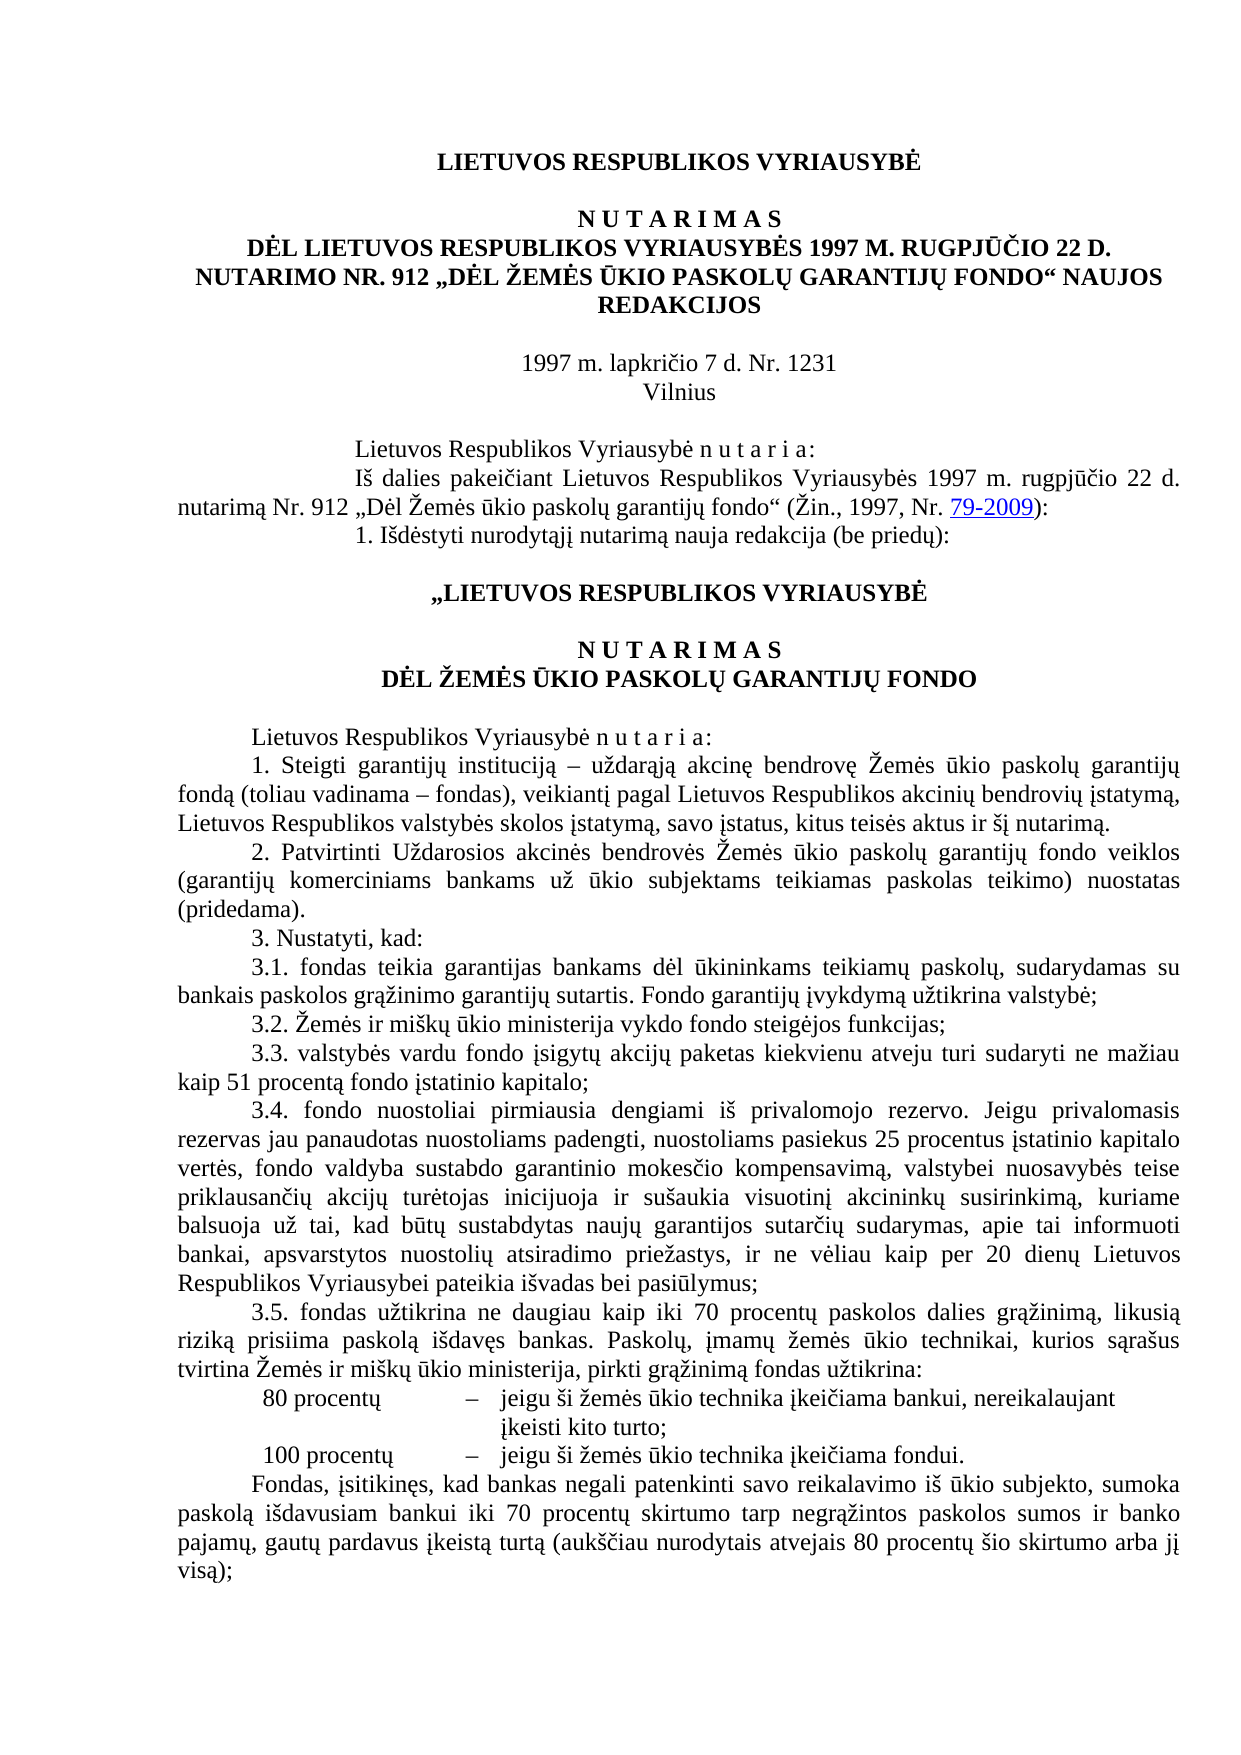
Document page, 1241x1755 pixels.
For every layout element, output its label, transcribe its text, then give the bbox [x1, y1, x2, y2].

text 3.3. valstybės vardu fondo įsigytų akcijų paketas kiekvienu atveju turi sudaryti ne mažiau kaip 51 procentą fondo įstatinio kapitalo; [177, 1038, 1181, 1096]
table_cell – [450, 1441, 489, 1469]
text 3.2. Žemės ir miškų ūkio ministerija vykdo fondo steigėjos funkcijas; [177, 1009, 1181, 1038]
text 2. Patvirtinti Uždarosios akcinės bendrovės Žemės ūkio paskolų garantijų fondo veiklos (garantijų komerciniams bankams už ūkio subjektams teikiamas paskolas teikimo) nuostatas (pridedama). [177, 837, 1181, 923]
table_cell jeigu ši žemės ūkio technika įkeičiama fondui. [489, 1441, 1181, 1469]
table_header – [450, 1383, 489, 1441]
text 1997 m. lapkričio 7 d. Nr. 1231 [177, 348, 1181, 377]
text 3.4. fondo nuostoliai pirmiausia dengiami iš privalomojo rezervo. Jeigu privalomasis rezervas jau panaudotas nuostoliams padengti, nuostoliams pasiekus 25 procentus įstatinio kapitalo vertės, fondo valdyba sustabdo garantinio mokesčio kompensavimą, valstybei nuosavybės teise priklausančių akcijų turėtojas inicijuoja ir sušaukia visuotinį akcininkų susirinkimą, kuriame balsuoja už tai, kad būtų sustabdytas naujų garantijos sutarčių sudarymas, apie tai informuoti bankai, apsvarstytos nuostolių atsiradimo priežastys, ir ne vėliau kaip per 20 dienų Lietuvos Respublikos Vyriausybei pateikia išvadas bei pasiūlymus; [177, 1096, 1181, 1297]
table_cell 100 procentų [177, 1441, 450, 1469]
table_header jeigu ši žemės ūkio technika įkeičiama bankui, nereikalaujant įkeisti kito turto; [489, 1383, 1181, 1441]
text Vilnius [177, 377, 1181, 406]
text Dėl Žemės ūkio paskolų garantijų fondo [177, 664, 1181, 693]
text 3.5. fondas užtikrina ne daugiau kaip iki 70 procentų paskolos dalies grąžinimą, likusią riziką prisiima paskolą išdavęs bankas. Paskolų, įmamų žemės ūkio technikai, kurios sąrašus tvirtina Žemės ir miškų ūkio ministerija, pirkti grąžinimą fondas užtikrina: [177, 1297, 1181, 1383]
text DĖL LIETUVOS RESPUBLIKOS VYRIAUSYBĖS 1997 M. RUGPJŪČIO 22 D. NUTARIMO NR. 912 „DĖL ŽEMĖS ŪKIO PASKOLŲ GARANTIJŲ FONDO“ NAUJOS REDAKCIJOS [177, 233, 1181, 319]
text Fondas, įsitikinęs, kad bankas negali patenkinti savo reikalavimo iš ūkio subjekto, sumoka paskolą išdavusiam bankui iki 70 procentų skirtumo tarp negrąžintos paskolos sumos ir banko pajamų, gautų pardavus įkeistą turtą (aukščiau nurodytais atvejais 80 procentų šio skirtumo arba jį visą); [177, 1469, 1181, 1584]
text Lietuvos Respublikos Vyriausybė nutaria: [177, 722, 1181, 751]
text 1. Steigti garantijų instituciją – uždarąją akcinę bendrovę Žemės ūkio paskolų garantijų fondą (toliau vadinama – fondas), veikiantį pagal Lietuvos Respublikos akcinių bendrovių įstatymą, Lietuvos Respublikos valstybės skolos įstatymą, savo įstatus, kitus teisės aktus ir šį nutarimą. [177, 751, 1181, 837]
text Iš dalies pakeičiant Lietuvos Respublikos Vyriausybės 1997 m. rugpjūčio 22 d. nutarimą Nr. 912 „Dėl Žemės ūkio paskolų garantijų fondo“ (Žin., 1997, Nr. 79-2009): [177, 463, 1181, 521]
text „LIETUVOS RESPUBLIKOS VYRIAUSYBĖ [177, 578, 1181, 607]
table_header 80 procentų [177, 1383, 450, 1441]
text 3.1. fondas teikia garantijas bankams dėl ūkininkams teikiamų paskolų, sudarydamas su bankais paskolos grąžinimo garantijų sutartis. Fondo garantijų įvykdymą užtikrina valstybė; [177, 952, 1181, 1009]
text 3. Nustatyti, kad: [177, 923, 1181, 952]
text N U T A R I M A S [177, 204, 1181, 233]
text NUTARIMAS [177, 636, 1181, 664]
text Lietuvos Respublikos Vyriausybė nutaria: [177, 434, 1181, 463]
text LIETUVOS RESPUBLIKOS VYRIAUSYBĖ [177, 147, 1181, 176]
text 1. Išdėstyti nurodytąjį nutarimą nauja redakcija (be priedų): [177, 521, 1181, 549]
